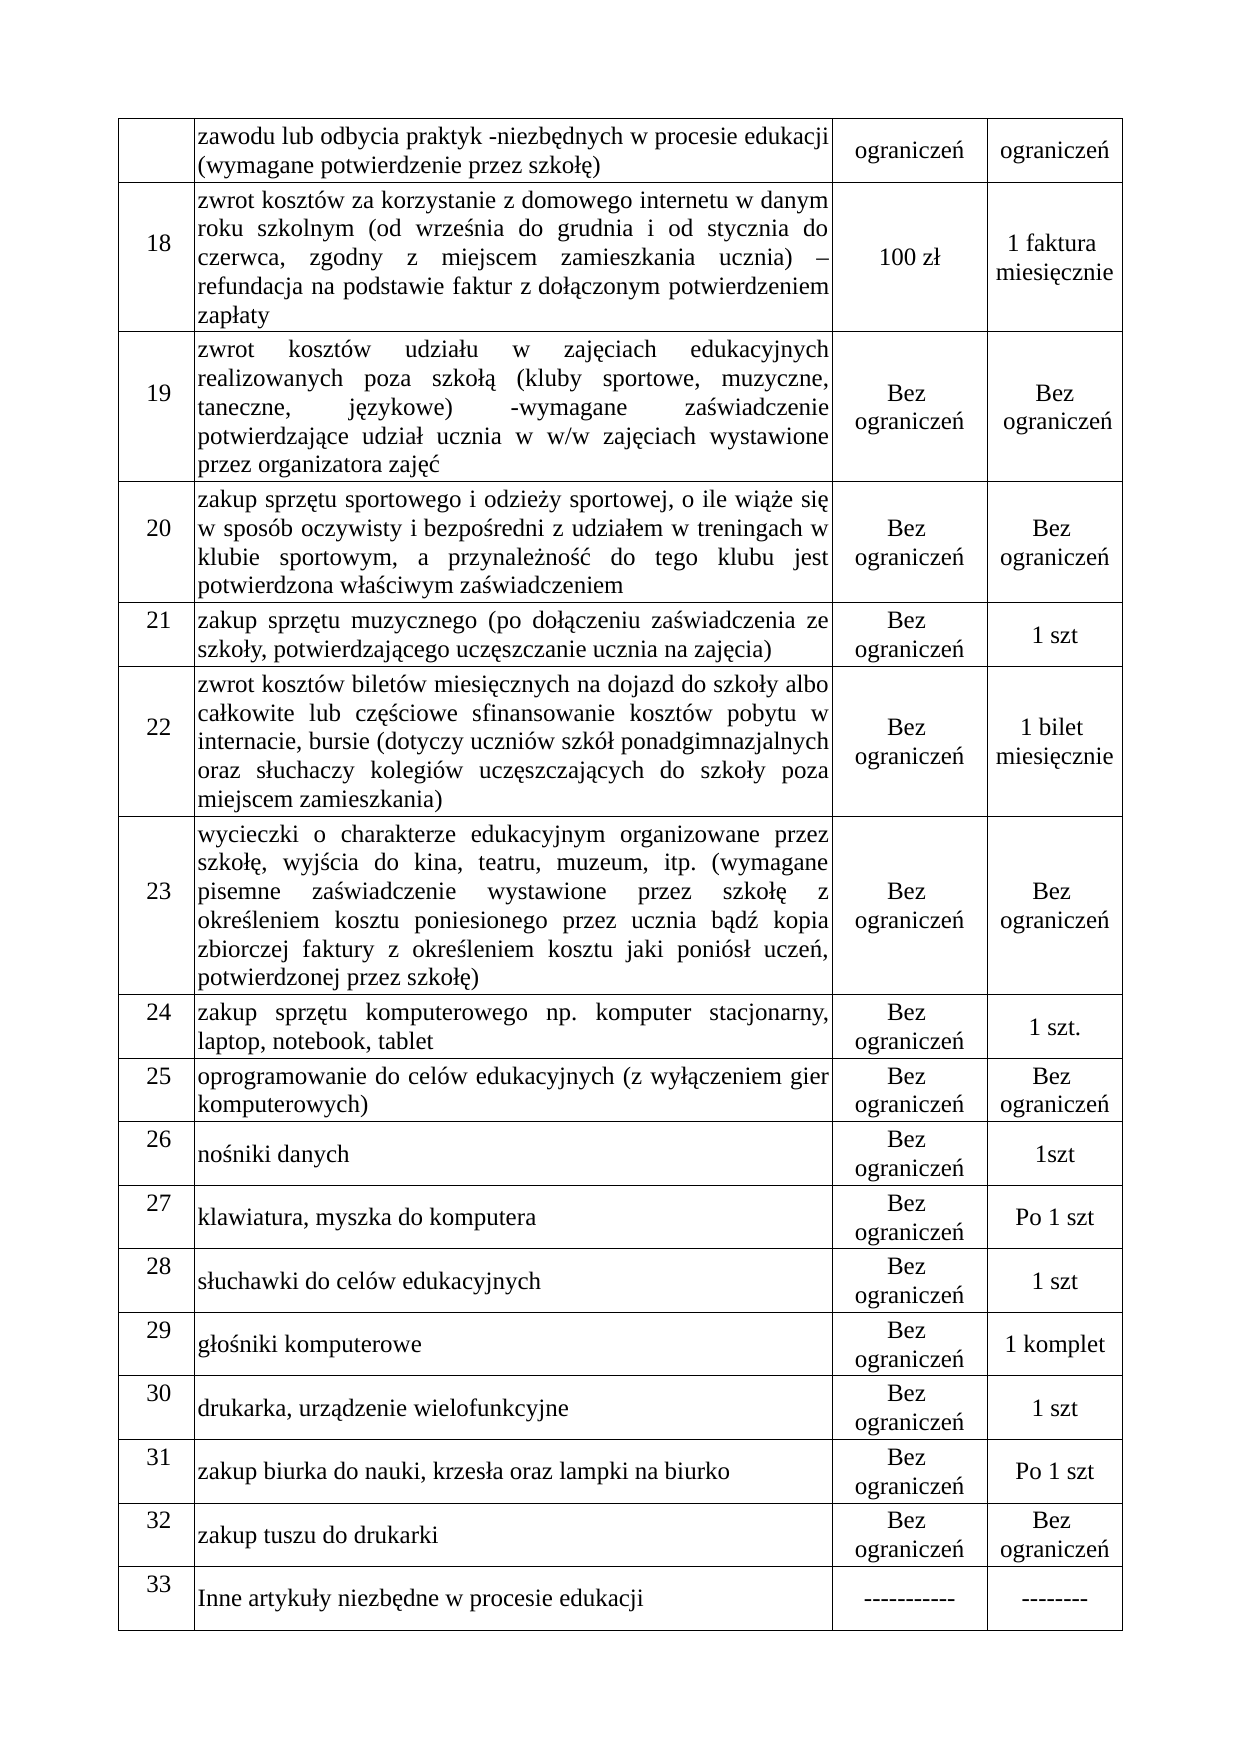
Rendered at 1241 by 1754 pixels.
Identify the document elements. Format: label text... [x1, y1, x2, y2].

table_cell 1 komplet [988, 1313, 1122, 1375]
table_cell [119, 1440, 194, 1502]
table_cell 1 szt [988, 1249, 1122, 1312]
table_cell zwrot kosztów za korzystanie z domowego internetu w danym roku szkolnym (od września do grudnia i od stycznia do czerwca, zgodny z miejscem zamieszkania ucznia) – refundacja na podstawie faktur z dołączonym potwierdzeniem zapłaty [195, 183, 832, 331]
table_cell -------- [988, 1567, 1122, 1629]
table_cell Bez ograniczeń [833, 1059, 987, 1121]
table_cell Bez ograniczeń [988, 482, 1122, 602]
table_cell Bez ograniczeń [833, 603, 987, 666]
table_cell Bez ograniczeń [988, 817, 1122, 994]
table_cell Po 1 szt [988, 1440, 1122, 1502]
table_cell Inne artykuły niezbędne w procesie edukacji [195, 1567, 832, 1629]
table_cell 1 faktura miesięcznie [988, 183, 1122, 331]
table_cell Bez ograniczeń [833, 482, 987, 602]
table_cell oprogramowanie do celów edukacyjnych (z wyłączeniem gier komputerowych) [195, 1059, 832, 1121]
table_cell [119, 1059, 194, 1121]
table_cell Po 1 szt [988, 1186, 1122, 1248]
table_cell [119, 817, 194, 994]
table_cell ----------- [833, 1567, 987, 1629]
table_cell Bez ograniczeń [833, 817, 987, 994]
table_cell [119, 119, 194, 182]
table_cell 1 bilet miesięcznie [988, 667, 1122, 816]
table_cell [119, 667, 194, 816]
table_cell [119, 332, 194, 481]
table_cell [119, 1186, 194, 1248]
table_cell zakup sprzętu komputerowego np. komputer stacjonarny, laptop, notebook, tablet [195, 995, 832, 1058]
table_cell wycieczki o charakterze edukacyjnym organizowane przez szkołę, wyjścia do kina, teatru, muzeum, itp. (wymagane pisemne zaświadczenie wystawione przez szkołę z określeniem kosztu poniesionego przez ucznia bądź kopia zbiorczej faktury z określeniem kosztu jaki poniósł uczeń, potwierdzonej przez szkołę) [195, 817, 832, 994]
table_cell Bez ograniczeń [833, 1186, 987, 1248]
table_cell klawiatura, myszka do komputera [195, 1186, 832, 1248]
table_cell [119, 1313, 194, 1375]
table_cell drukarka, urządzenie wielofunkcyjne [195, 1376, 832, 1439]
table_cell [119, 183, 194, 331]
table_cell Bez ograniczeń [833, 1440, 987, 1502]
table_cell 1 szt. [988, 995, 1122, 1058]
table_cell [119, 1122, 194, 1185]
table_cell zwrot kosztów udziału w zajęciach edukacyjnych realizowanych poza szkołą (kluby sportowe, muzyczne, taneczne, językowe) -wymagane zaświadczenie potwierdzające udział ucznia w w/w zajęciach wystawione przez organizatora zajęć [195, 332, 832, 481]
table_cell słuchawki do celów edukacyjnych [195, 1249, 832, 1312]
table_cell głośniki komputerowe [195, 1313, 832, 1375]
table_cell zakup sprzętu sportowego i odzieży sportowej, o ile wiąże się w sposób oczywisty i bezpośredni z udziałem w treningach w klubie sportowym, a przynależność do tego klubu jest potwierdzona właściwym zaświadczeniem [195, 482, 832, 602]
table_cell Bez ograniczeń [833, 1249, 987, 1312]
table_cell Bez ograniczeń [833, 1313, 987, 1375]
table_cell zakup tuszu do drukarki [195, 1504, 832, 1566]
table_cell Bez ograniczeń [988, 1504, 1122, 1566]
table_cell zakup sprzętu muzycznego (po dołączeniu zaświadczenia ze szkoły, potwierdzającego uczęszczanie ucznia na zajęcia) [195, 603, 832, 666]
table_cell [119, 1249, 194, 1312]
table_cell zwrot kosztów biletów miesięcznych na dojazd do szkoły albo całkowite lub częściowe sfinansowanie kosztów pobytu w internacie, bursie (dotyczy uczniów szkół ponadgimnazjalnych oraz słuchaczy kolegiów uczęszczających do szkoły poza miejscem zamieszkania) [195, 667, 832, 816]
table_cell [119, 482, 194, 602]
table_cell zakup biurka do nauki, krzesła oraz lampki na biurko [195, 1440, 832, 1502]
table_cell 1 szt [988, 1376, 1122, 1439]
table_cell Bez ograniczeń [833, 1504, 987, 1566]
table_cell Bez ograniczeń [833, 332, 987, 481]
table_cell Bez ograniczeń [988, 332, 1122, 481]
table_cell Bez ograniczeń [988, 1059, 1122, 1121]
table_cell 1szt [988, 1122, 1122, 1185]
table_cell 100 zł [833, 183, 987, 331]
table_cell Bez ograniczeń [833, 667, 987, 816]
table_cell Bez ograniczeń [833, 1122, 987, 1185]
table_cell [119, 995, 194, 1058]
table_cell [119, 1376, 194, 1439]
table_cell [119, 1504, 194, 1566]
table_cell 1 szt [988, 603, 1122, 666]
table_cell Bez ograniczeń [833, 995, 987, 1058]
table_cell ograniczeń [988, 119, 1122, 182]
table_cell ograniczeń [833, 119, 987, 182]
table_cell Bez ograniczeń [833, 1376, 987, 1439]
table_cell zawodu lub odbycia praktyk -niezbędnych w procesie edukacji (wymagane potwierdzenie przez szkołę) [195, 119, 832, 182]
table_cell [119, 1567, 194, 1629]
table_cell nośniki danych [195, 1122, 832, 1185]
table_cell [119, 603, 194, 666]
